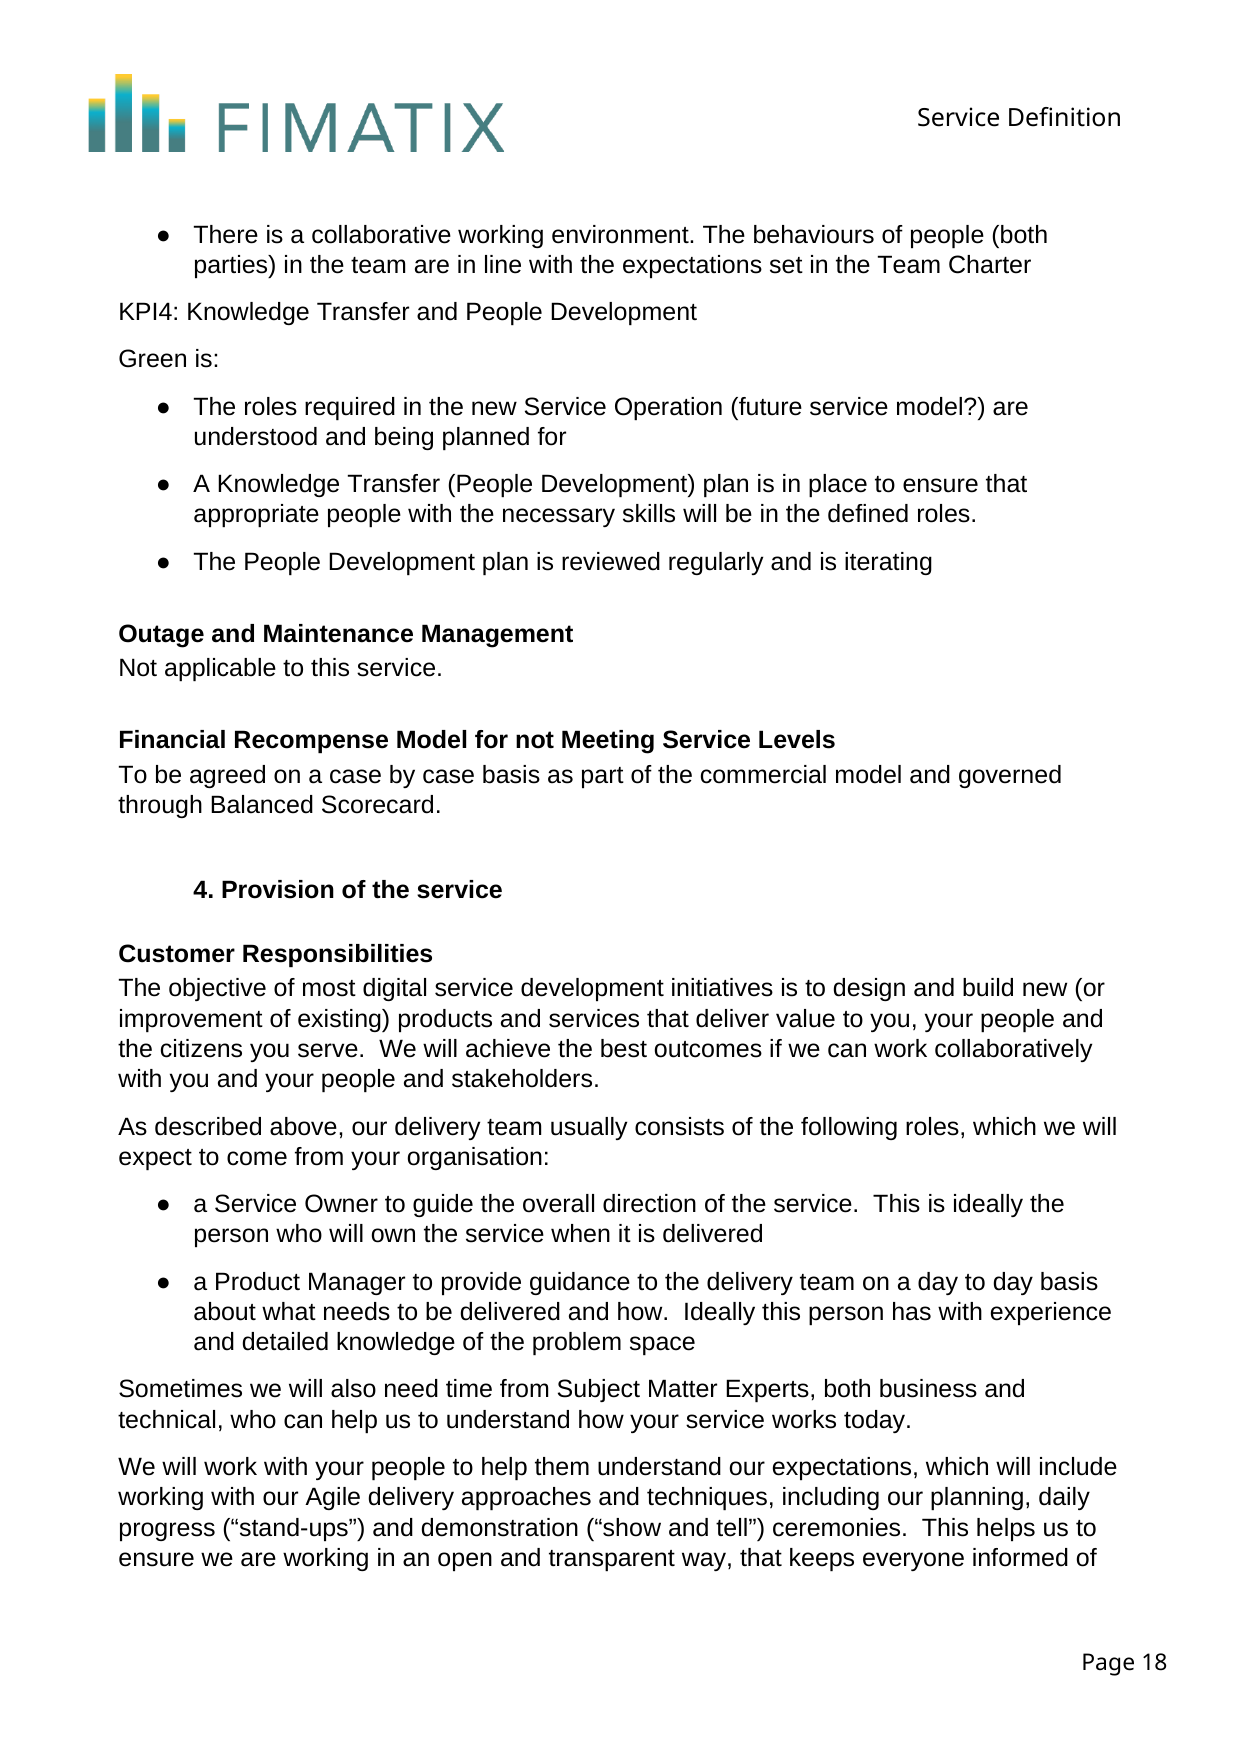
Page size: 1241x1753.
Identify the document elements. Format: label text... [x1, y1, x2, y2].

list A Knowledge Transfer (People Development) plan is in place to ensure that appropriate people with the necessary skills will be in the defined roles. [156, 469, 1122, 528]
list The People Development plan is reviewed regularly and is iterating [156, 546, 1122, 575]
subtitle 4. Provision of the service [118, 875, 1122, 903]
subtitle Outage and Maintenance Management [118, 618, 1122, 647]
text Green is: [118, 344, 1122, 373]
subtitle Customer Responsibilities [118, 938, 1122, 967]
text The objective of most digital service development initiatives is to design and build new (or improvement of existing) products and services that deliver value to you, your people and the citizens you serve. We will achieve the best outcomes if we can work collaboratively with you and your people and stakeholders. [118, 973, 1122, 1093]
list a Product Manager to provide guidance to the delivery team on a day to day basis about what needs to be delivered and how. Ideally this person has with experience and detailed knowledge of the problem space [156, 1266, 1122, 1356]
list The roles required in the new Service Operation (future service model?) are understood and being planned for [156, 391, 1122, 451]
list a Service Owner to guide the overall direction of the service. This is ideally the person who will own the service when it is delivered [156, 1189, 1122, 1248]
text Sometimes we will also need time from Subject Matter Experts, both business and technical, who can help us to understand how your service works today. [118, 1374, 1122, 1433]
list There is a collaborative working environment. The behaviours of people (both parties) in the team are in line with the expectations set in the Team Charter [156, 220, 1122, 279]
subtitle Financial Recompense Model for not Meeting Service Levels [118, 725, 1122, 754]
text Not applicable to this service. [118, 653, 1122, 682]
text We will work with your people to help them understand our expectations, which will include working with our Agile delivery approaches and techniques, including our planning, daily progress (“stand-ups”) and demonstration (“show and tell”) ceremonies. This helps us to ensure we are working in an open and transparent way, that keeps everyone informed of [118, 1452, 1122, 1572]
text To be agreed on a case by case basis as part of the commercial model and governed through Balanced Scorecard. [118, 760, 1122, 819]
text KPI4: Knowledge Transfer and People Development [118, 297, 1122, 326]
text As described above, our delivery team usually consists of the following roles, which we will expect to come from your organisation: [118, 1111, 1122, 1171]
